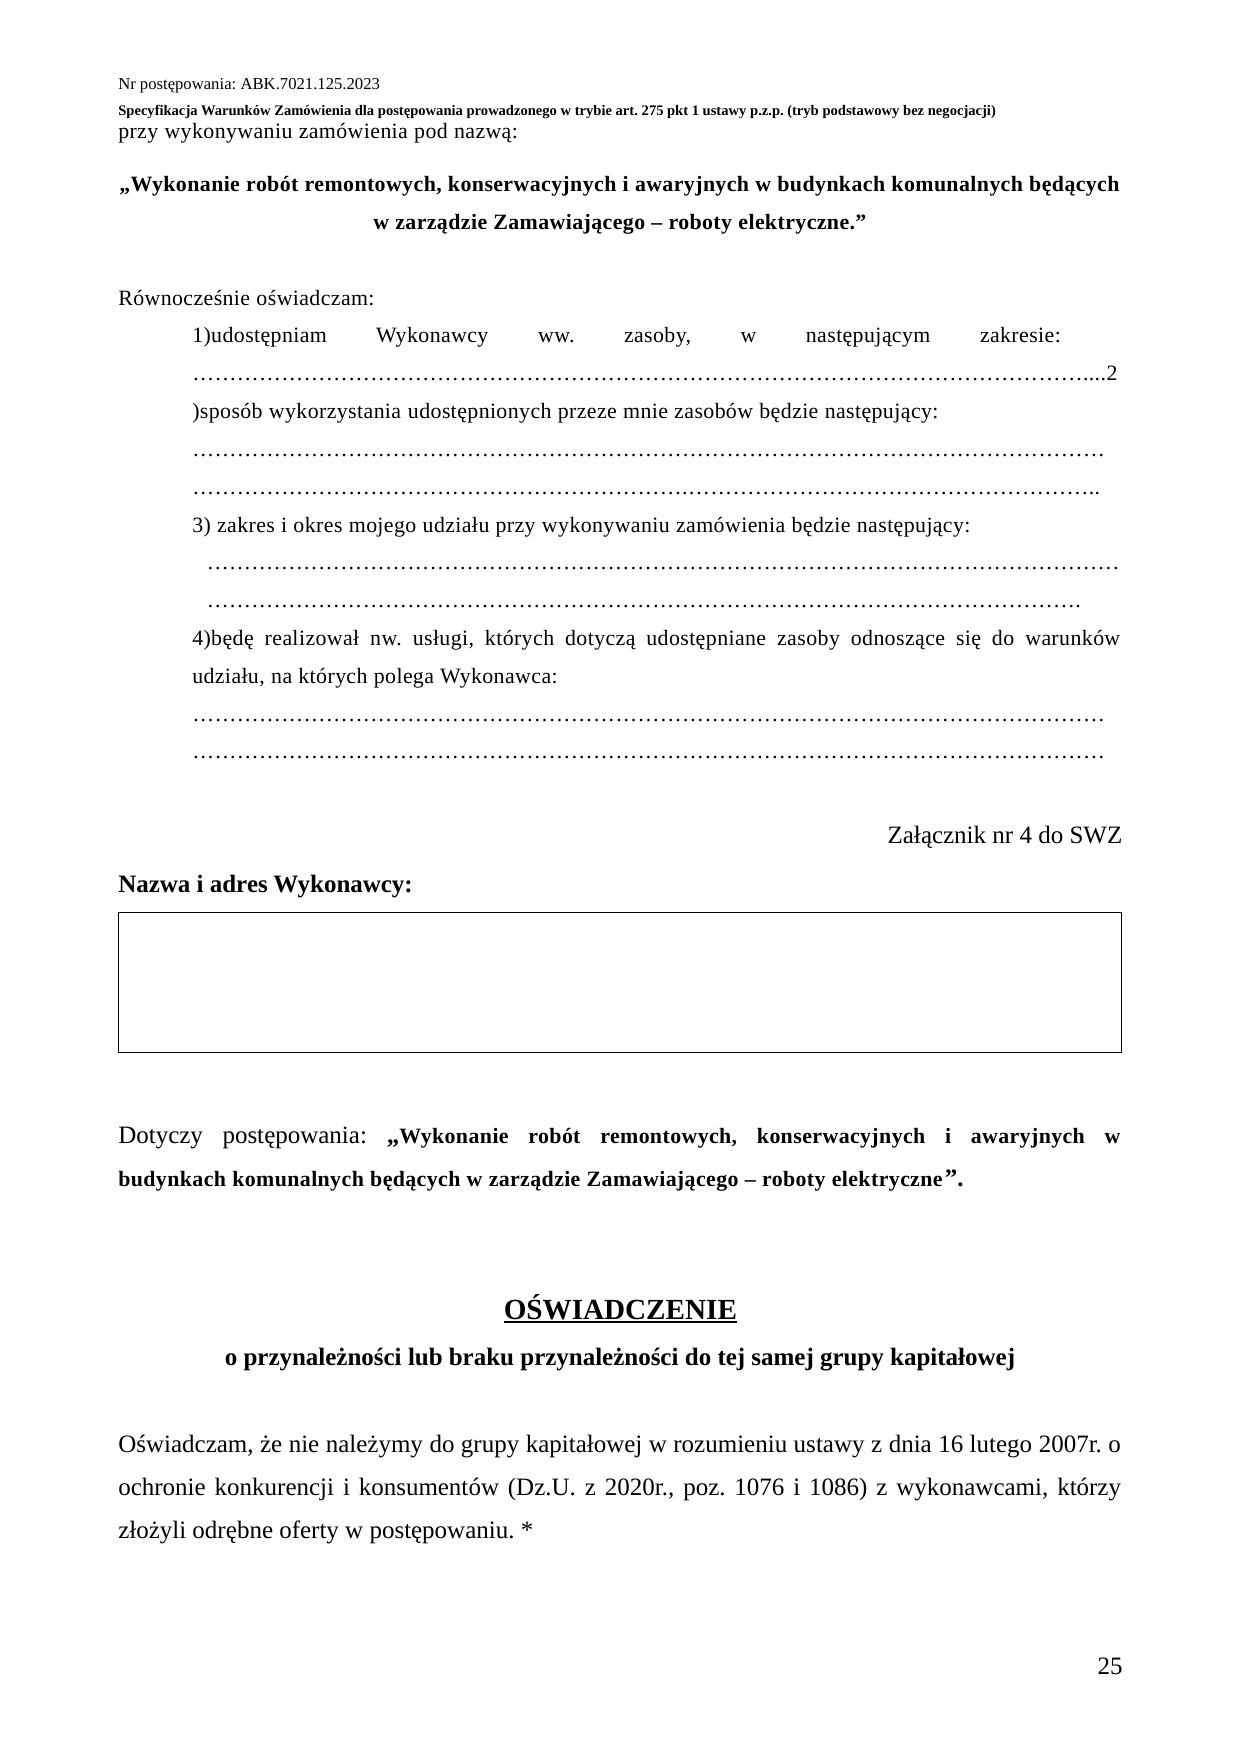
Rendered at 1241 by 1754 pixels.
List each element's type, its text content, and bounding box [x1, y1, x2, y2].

text Równocześnie oświadczam: [118, 285, 1122, 310]
text przy wykonywaniu zamówienia pod nazwą: [118, 118, 1122, 144]
text 1)udostępniam Wykonawcy ww. zasoby, w następującym zakresie: …………………………………………………………………………………………………………....2)sposób wykorzystania udostępnionych przeze mnie zasobów będzie następujący: [192, 322, 1122, 423]
text o przynależności lub braku przynależności do tej samej grupy kapitałowej [118, 1342, 1122, 1371]
text Oświadczam, że nie należymy do grupy kapitałowej w rozumieniu ustawy z dnia 16 lutego 2007r. o ochronie konkurencji i konsumentów (Dz.U. z 2020r., poz. 1076 i 1086) z wykonawcami, którzy złożyli odrębne oferty w postępowaniu. * [118, 1429, 1122, 1544]
text Załącznik nr 4 do SWZ [118, 820, 1122, 849]
text ……………………………………………………………………………………………………………………………………………………………………….……………………………………………….. [192, 436, 1122, 499]
text Dotyczy postępowania: „Wykonanie robót remontowych, konserwacyjnych i awaryjnych w budynkach komunalnych będących w zarządzie Zamawiającego – roboty elektryczne”. [118, 1120, 1122, 1192]
text 3) zakres i okres mojego udziału przy wykonywaniu zamówienia będzie następujący: [192, 512, 1122, 537]
text OŚWIADCZENIE [118, 1292, 1122, 1326]
text ……………………………………………………………………………………………………………………………………………………………………………………………………………………. [207, 549, 1122, 612]
text ………………………………………………………………………………………………………………………………………………………………………………………………………………………… [192, 701, 1122, 764]
text „Wykonanie robót remontowych, konserwacyjnych i awaryjnych w budynkach komunalnych będących w zarządzie Zamawiającego – roboty elektryczne.” [118, 171, 1122, 234]
text 4)będę realizował nw. usługi, których dotyczą udostępniane zasoby odnoszące się do warunków udziału, na których polega Wykonawca: [192, 625, 1122, 688]
text Nazwa i adres Wykonawcy: [118, 869, 1122, 898]
